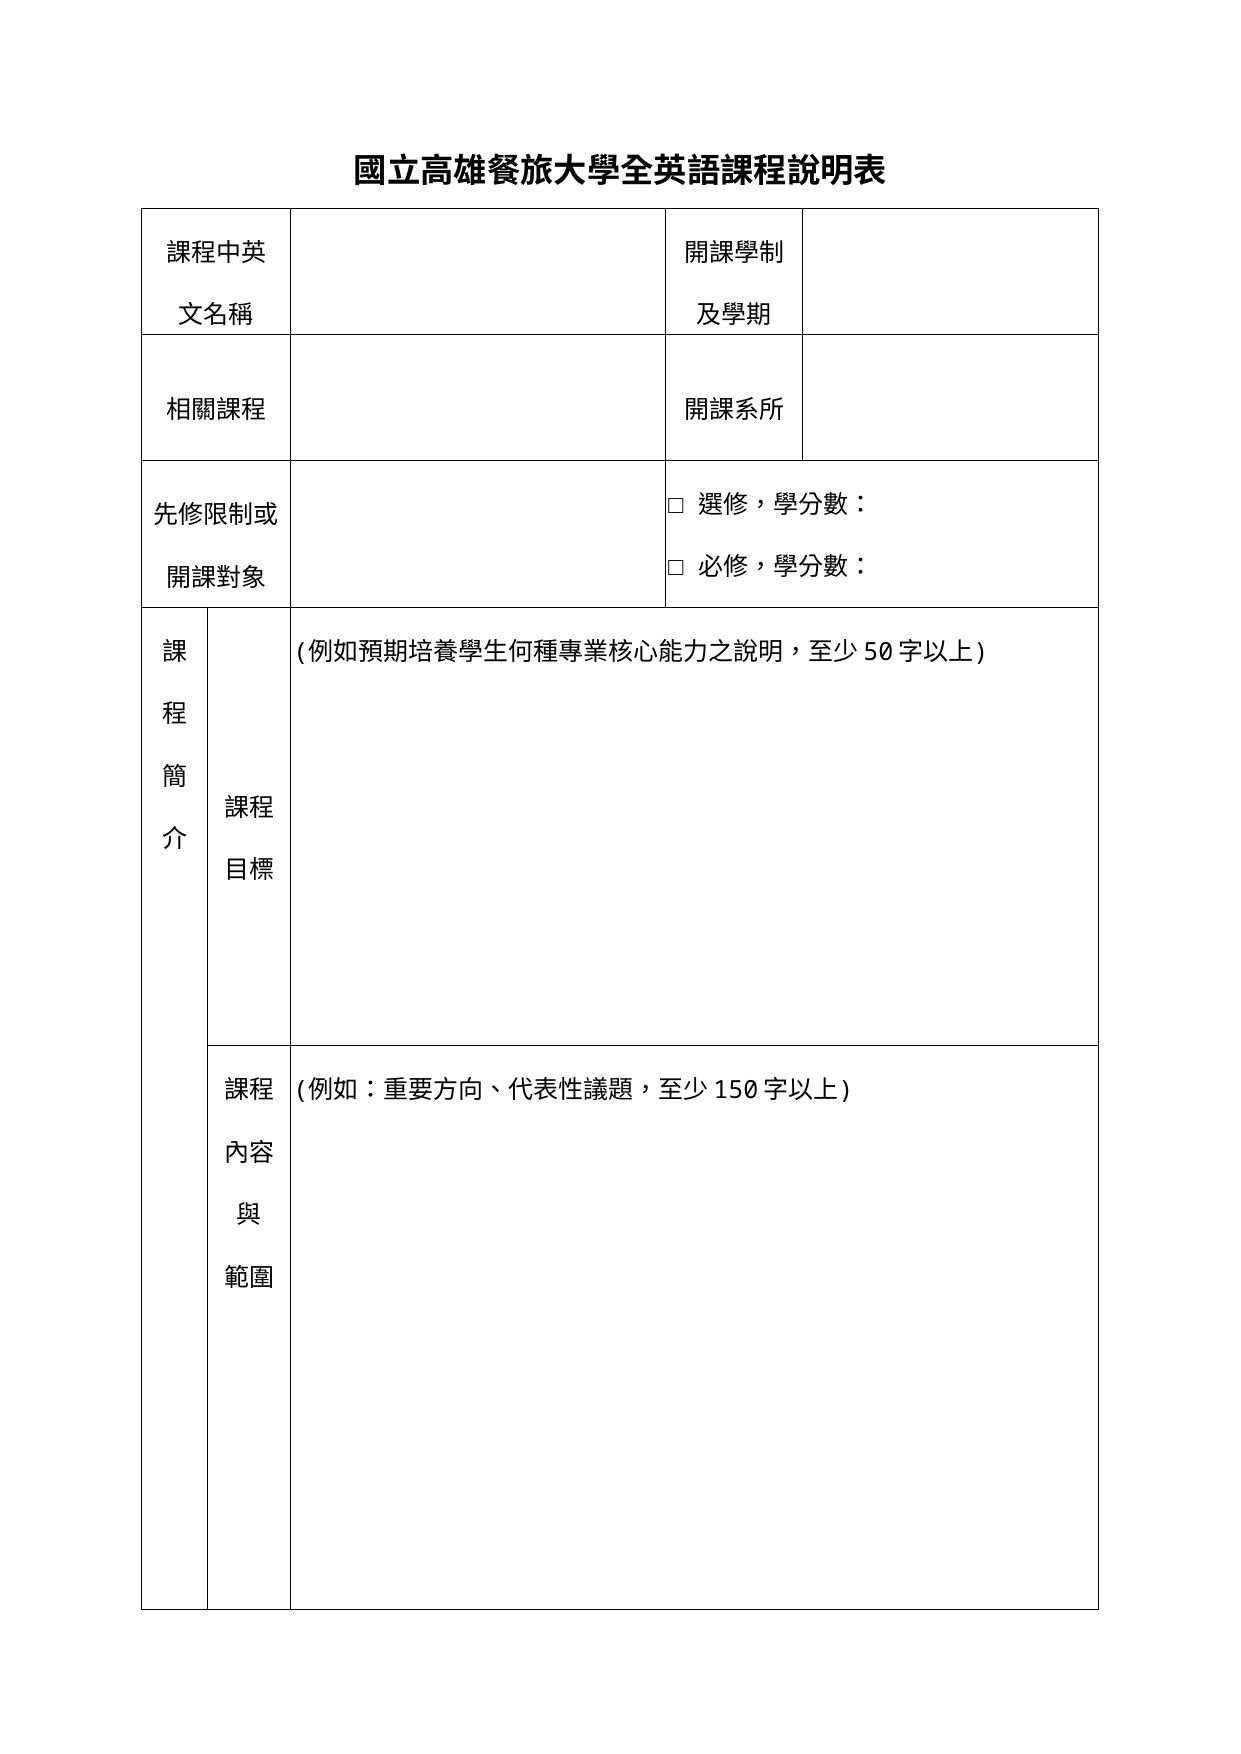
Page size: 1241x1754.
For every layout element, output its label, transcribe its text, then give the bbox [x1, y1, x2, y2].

table_cell 課程中英 文名稱 [142, 209, 290, 334]
table_cell (例如預期培養學生何種專業核心能力之說明，至少50字以上) [291, 608, 1098, 1045]
table_cell 先修限制或開課對象 [142, 461, 290, 607]
table_cell (例如：重要方向、代表性議題，至少150字以上) [291, 1046, 1098, 1609]
table_cell [803, 209, 1098, 334]
table_cell 課程 目標 [208, 608, 290, 1045]
table_cell 相關課程 [142, 335, 290, 460]
table_cell [803, 335, 1098, 460]
table_cell 開課學制 及學期 [666, 209, 802, 334]
table_cell [291, 461, 665, 607]
table_cell [291, 209, 665, 334]
table_cell 開課系所 [666, 335, 802, 460]
table_cell [291, 335, 665, 460]
table_cell 課程 內容 與 範圍 [208, 1046, 290, 1609]
table_cell 課 程 簡 介 [142, 608, 207, 1609]
table_cell □ 選修，學分數： □ 必修，學分數： [666, 461, 1098, 607]
table_header 國立高雄餐旅大學全英語課程說明表 [142, 127, 1099, 208]
